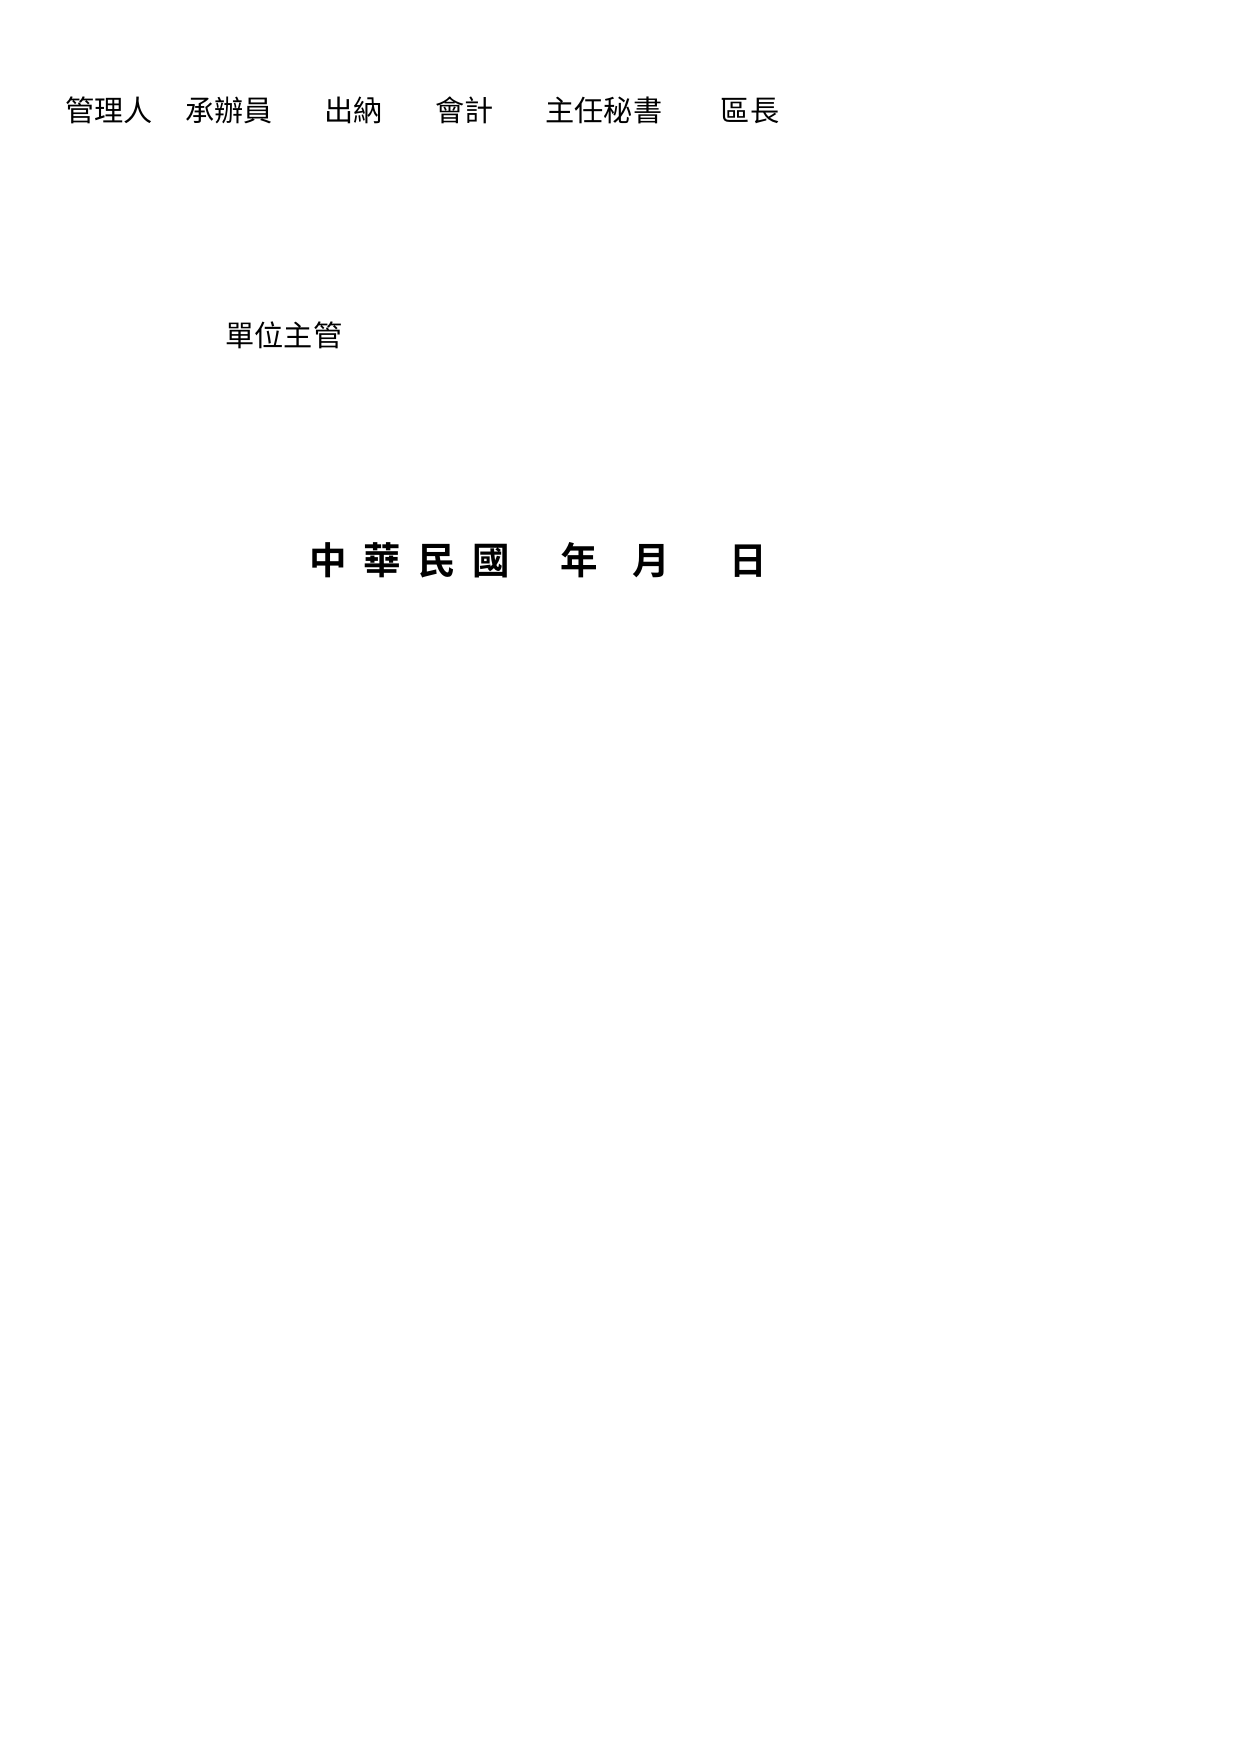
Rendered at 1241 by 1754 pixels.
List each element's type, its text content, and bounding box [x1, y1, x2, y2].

text 單位主管 [65, 296, 1187, 371]
text 中 華 民 國 年 月 日 [65, 521, 1187, 596]
text 管理人 承辦員 出納 會計 主任秘書 區長 [65, 71, 1187, 146]
